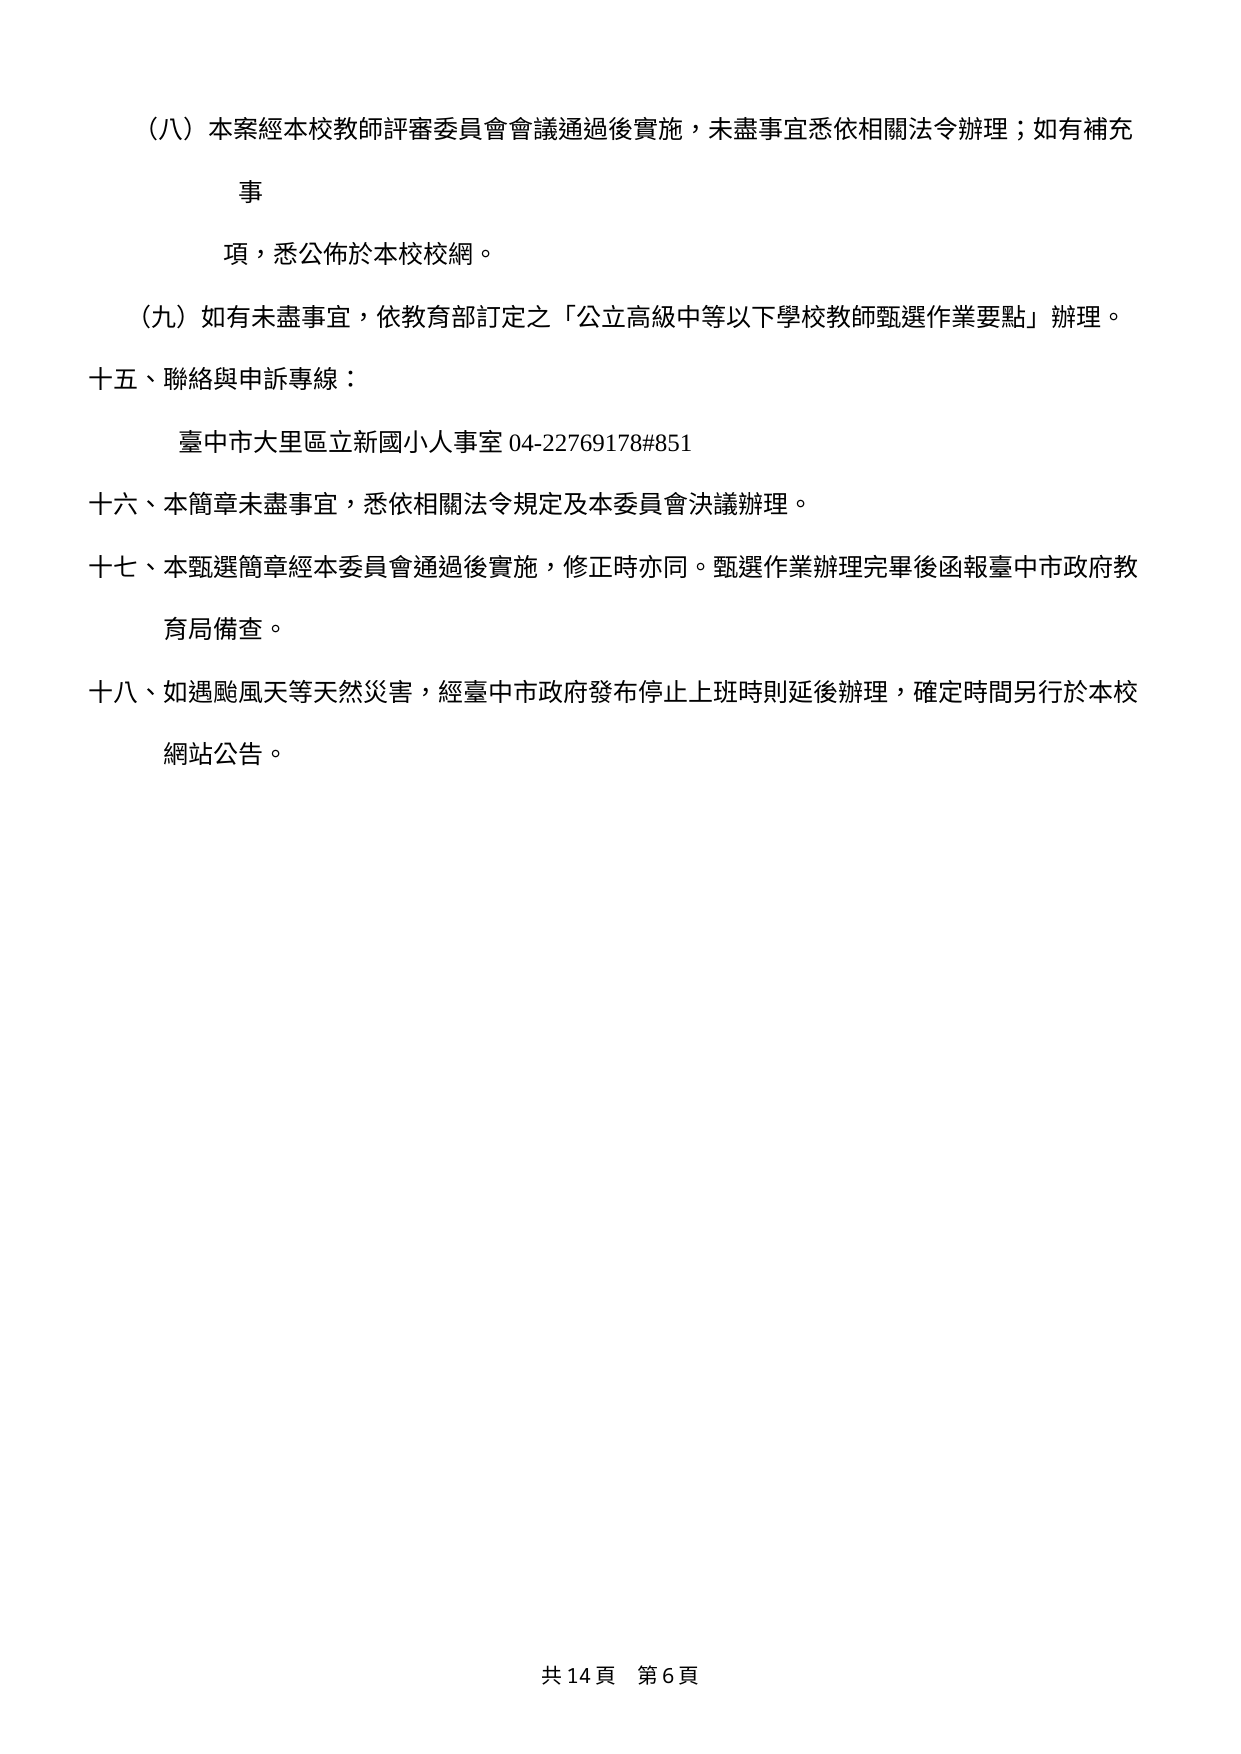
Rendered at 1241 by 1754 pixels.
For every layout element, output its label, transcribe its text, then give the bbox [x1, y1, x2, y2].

text 臺中市大里區立新國小人事室04-22769178#851 [89, 398, 1152, 461]
text 十七、本甄選簡章經本委員會通過後實施，修正時亦同。甄選作業辦理完畢後函報臺中市政府教育局備查。 [89, 523, 1152, 648]
text （九）如有未盡事宜，依教育部訂定之「公立高級中等以下學校教師甄選作業要點」辦理。 [112, 273, 1152, 336]
text 十五、聯絡與申訴專線： [89, 336, 1152, 398]
text 項，悉公佈於本校校網。 [89, 211, 1152, 273]
text （八）本案經本校教師評審委員會會議通過後實施，未盡事宜悉依相關法令辦理；如有補充事 [89, 86, 1152, 211]
text 十八、如遇颱風天等天然災害，經臺中市政府發布停止上班時則延後辦理，確定時間另行於本校網站公告。 [89, 648, 1152, 773]
text 十六、本簡章未盡事宜，悉依相關法令規定及本委員會決議辦理。 [89, 461, 1152, 523]
